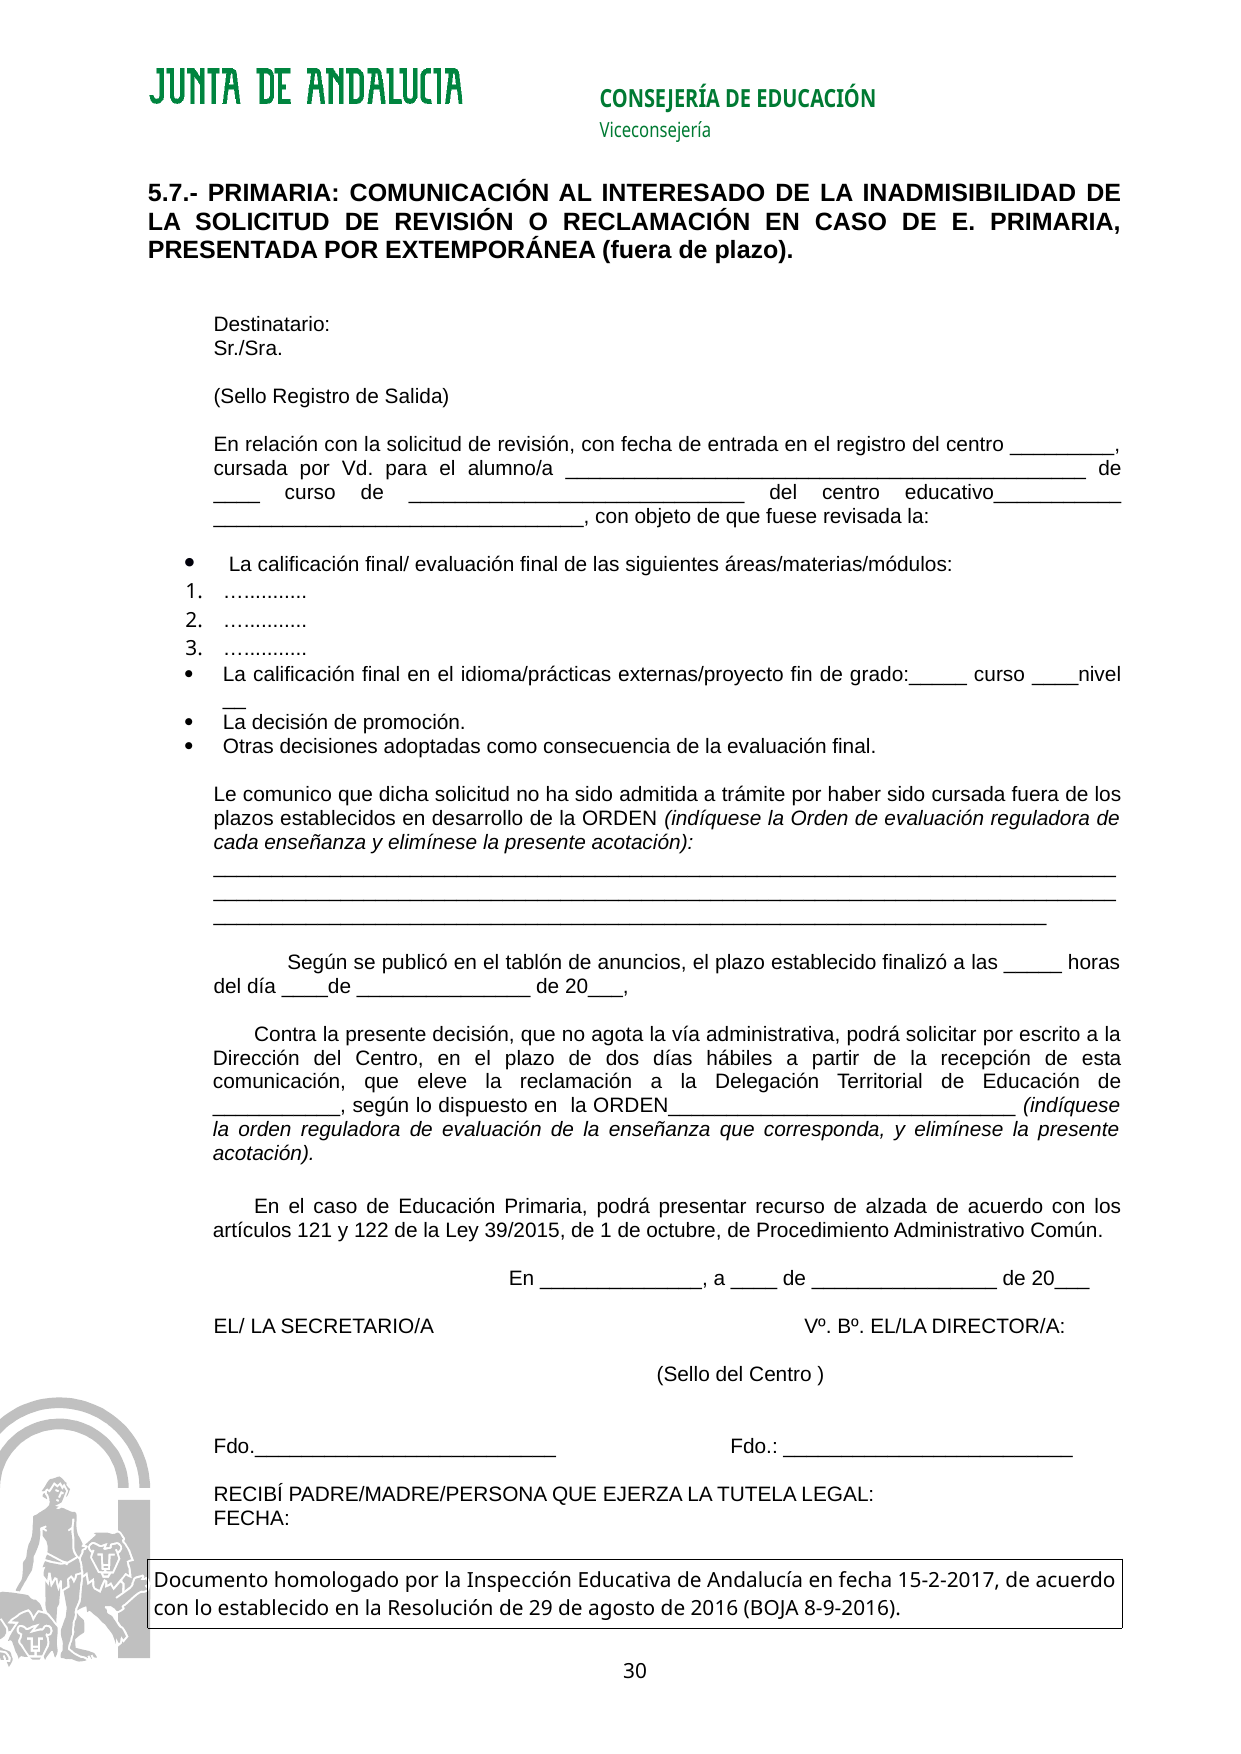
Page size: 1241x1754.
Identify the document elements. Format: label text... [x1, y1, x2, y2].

picture [149, 68, 463, 104]
list La calificación final en el idioma/prácticas externas/proyecto fin de grado:_____ curso ____nivel __ [185, 662, 1122, 710]
list …........... [185, 605, 1122, 633]
text Fdo.__________________________ Fdo.: _________________________ [213, 1433, 1122, 1457]
text RECIBÍ PADRE/MADRE/PERSONA QUE EJERZA LA TUTELA LEGAL: [213, 1481, 1122, 1505]
text En relación con la solicitud de revisión, con fecha de entrada en el registro del centro _________, cursada por Vd. para el alumno/a _____________________________________________ de ____ curso de _____________________________ del centro educativo___________ ________________________________, con objeto de que fuese revisada la: [213, 432, 1122, 527]
text Sr./Sra. [213, 336, 1122, 360]
list La calificación final/ evaluación final de las siguientes áreas/materias/módulos: [185, 551, 1122, 576]
text EL/ LA SECRETARIO/A Vº. Bº. EL/LA DIRECTOR/A: [213, 1314, 1122, 1338]
list Otras decisiones adoptadas como consecuencia de la evaluación final. [185, 734, 1122, 758]
text Destinatario: [213, 312, 1122, 336]
text (Sello del Centro ) [213, 1362, 1122, 1386]
text 5.7.- PRIMARIA: COMUNICACIÓN AL INTERESADO DE LA INADMISIBILIDAD DE LA SOLICITUD DE REVISIÓN O RECLAMACIÓN EN CASO DE E. PRIMARIA, PRESENTADA POR EXTEMPORÁNEA (fuera de plazo). [148, 178, 1122, 264]
text En ______________, a ____ de ________________ de 20___ [213, 1266, 1122, 1290]
list …........... [185, 633, 1122, 662]
text Le comunico que dicha solicitud no ha sido admitida a trámite por haber sido cursada fuera de los plazos establecidos en desarrollo de la ORDEN (indíquese la Orden de evaluación reguladora de cada enseñanza y elimínese la presente acotación): [213, 782, 1122, 854]
text (Sello Registro de Salida) [213, 384, 1122, 408]
text ____________________________________________________________________________________________________________________________________________________________________________________________________________________________________ [213, 854, 1122, 926]
text FECHA: [213, 1505, 1122, 1529]
list La decisión de promoción. [185, 710, 1122, 734]
list …........... [185, 576, 1122, 605]
text En el caso de Educación Primaria, podrá presentar recurso de alzada de acuerdo con los artículos 121 y 122 de la Ley 39/2015, de 1 de octubre, de Procedimiento Administrativo Común. [213, 1194, 1122, 1242]
text Contra la presente decisión, que no agota la vía administrativa, podrá solicitar por escrito a la Dirección del Centro, en el plazo de dos días hábiles a partir de la recepción de esta comunicación, que eleve la reclamación a la Delegación Territorial de Educación de ___________, según lo dispuesto en la ORDEN______________________________ (indíquese la orden reguladora de evaluación de la enseñanza que corresponda, y elimínese la presente acotación). [213, 1021, 1122, 1165]
text Según se publicó en el tablón de anuncios, el plazo establecido finalizó a las _____ horas del día ____de _______________ de 20___, [213, 949, 1122, 997]
